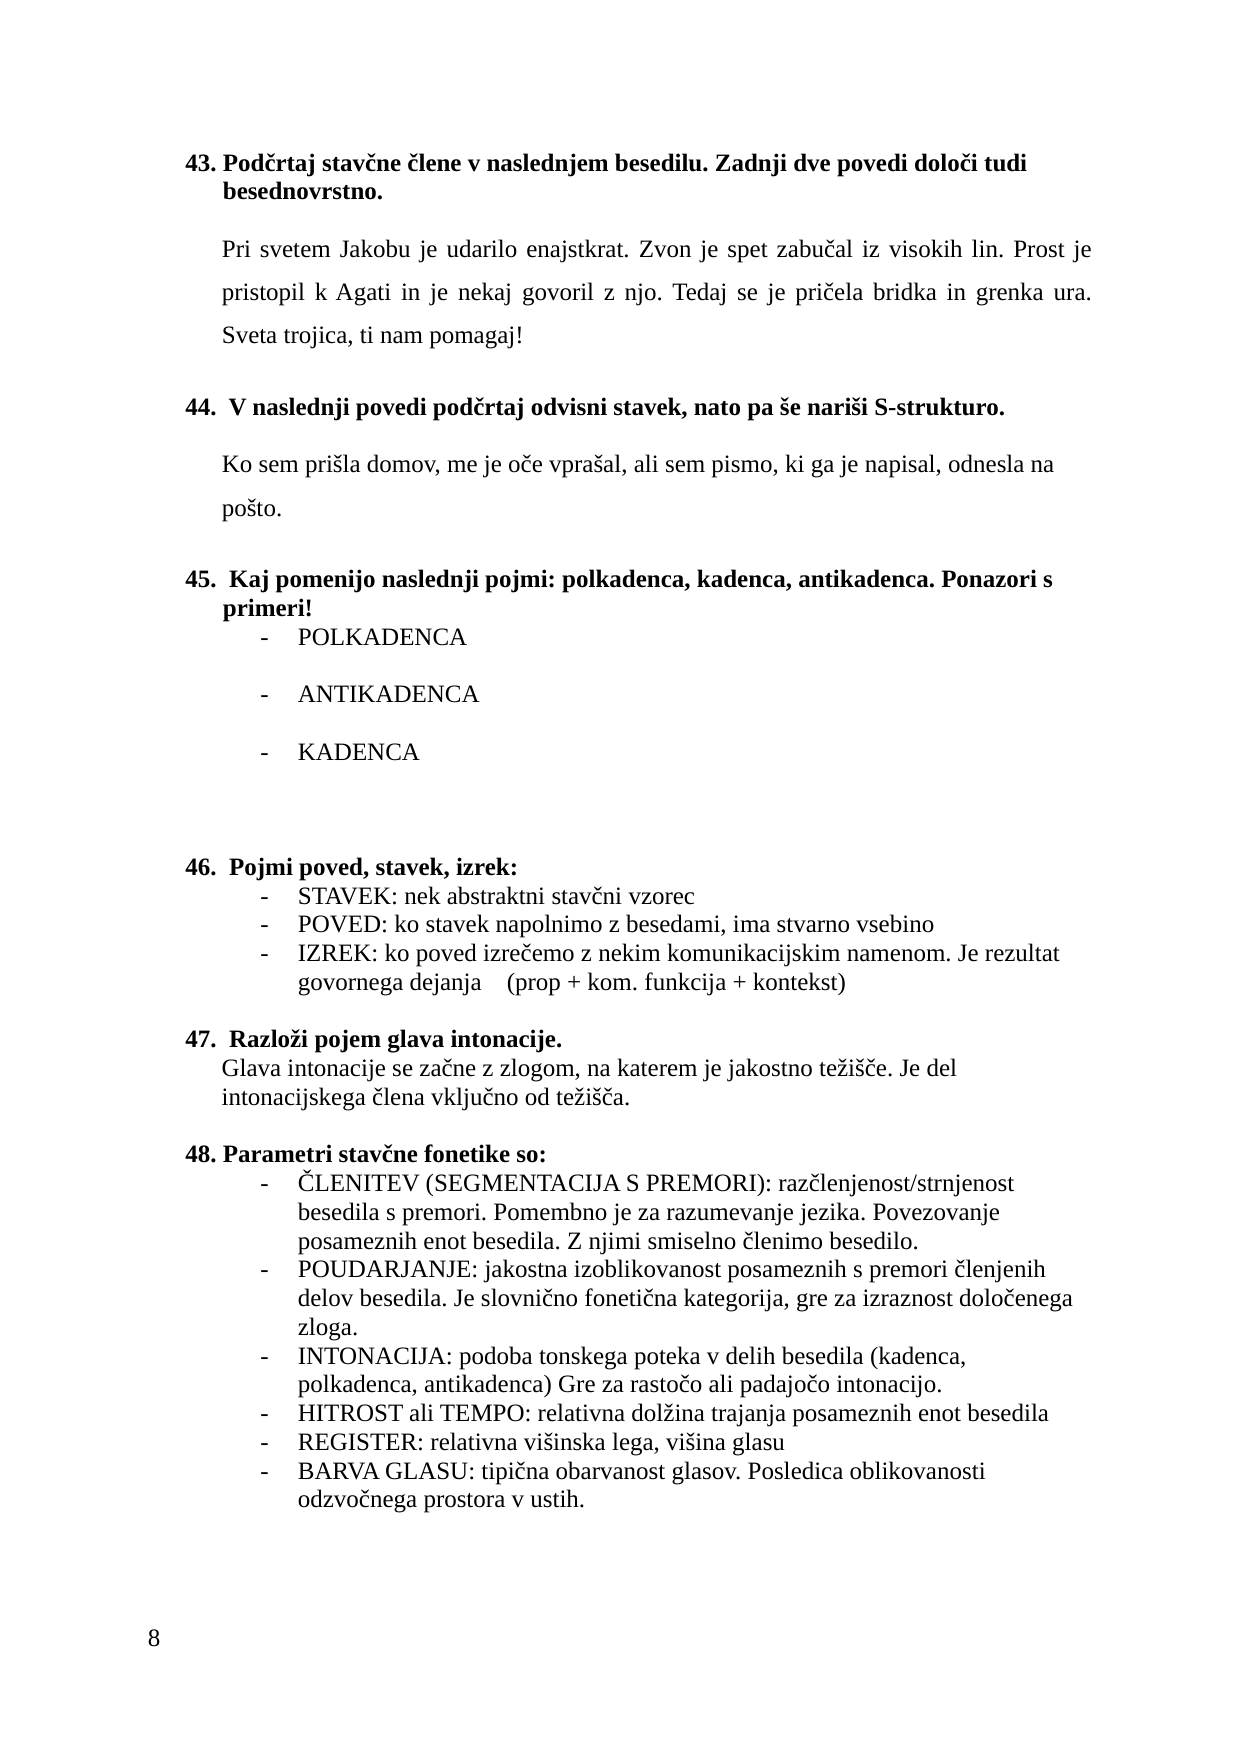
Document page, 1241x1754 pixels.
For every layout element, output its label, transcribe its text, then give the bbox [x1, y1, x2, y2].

list Pojmi poved, stavek, izrek: [185, 852, 1092, 881]
list BARVA GLASU: tipična obarvanost glasov. Posledica oblikovanosti odzvočnega prostora v ustih. [260, 1456, 1092, 1513]
text Glava intonacije se začne z zlogom, na katerem je jakostno težišče. Je del intonacijskega člena vključno od težišča. [221, 1053, 1092, 1111]
list ANTIKADENCA [260, 679, 1092, 708]
list Kaj pomenijo naslednji pojmi: polkadenca, kadenca, antikadenca. Ponazori s primeri! [185, 564, 1092, 622]
list STAVEK: nek abstraktni stavčni vzorec [260, 881, 1092, 909]
text Ko sem prišla domov, me je oče vprašal, ali sem pismo, ki ga je napisal, odnesla na pošto. [222, 449, 1092, 521]
list HITROST ali TEMPO: relativna dolžina trajanja posameznih enot besedila [260, 1398, 1092, 1427]
list IZREK: ko poved izrečemo z nekim komunikacijskim namenom. Je rezultat govornega dejanja (prop + kom. funkcija + kontekst) [260, 938, 1092, 996]
list POVED: ko stavek napolnimo z besedami, ima stvarno vsebino [260, 909, 1092, 938]
list V naslednji povedi podčrtaj odvisni stavek, nato pa še nariši S-strukturo. [185, 392, 1092, 421]
list Parametri stavčne fonetike so: [185, 1139, 1092, 1168]
list INTONACIJA: podoba tonskega poteka v delih besedila (kadenca, polkadenca, antikadenca) Gre za rastočo ali padajočo intonacijo. [260, 1341, 1092, 1398]
list REGISTER: relativna višinska lega, višina glasu [260, 1427, 1092, 1456]
list POLKADENCA [260, 622, 1092, 651]
text Pri svetem Jakobu je udarilo enajstkrat. Zvon je spet zabučal iz visokih lin. Prost je pristopil k Agati in je nekaj govoril z njo. Tedaj se je pričela bridka in grenka ura. Sveta trojica, ti nam pomagaj! [222, 234, 1092, 349]
list Razloži pojem glava intonacije. [185, 1024, 1092, 1053]
list ČLENITEV (SEGMENTACIJA S PREMORI): razčlenjenost/strnjenost besedila s premori. Pomembno je za razumevanje jezika. Povezovanje posameznih enot besedila. Z njimi smiselno členimo besedilo. [260, 1168, 1092, 1254]
list POUDARJANJE: jakostna izoblikovanost posameznih s premori členjenih delov besedila. Je slovnično fonetična kategorija, gre za izraznost določenega zloga. [260, 1254, 1092, 1341]
list KADENCA [260, 737, 1092, 766]
list Podčrtaj stavčne člene v naslednjem besedilu. Zadnji dve povedi določi tudi besednovrstno. [185, 148, 1092, 205]
